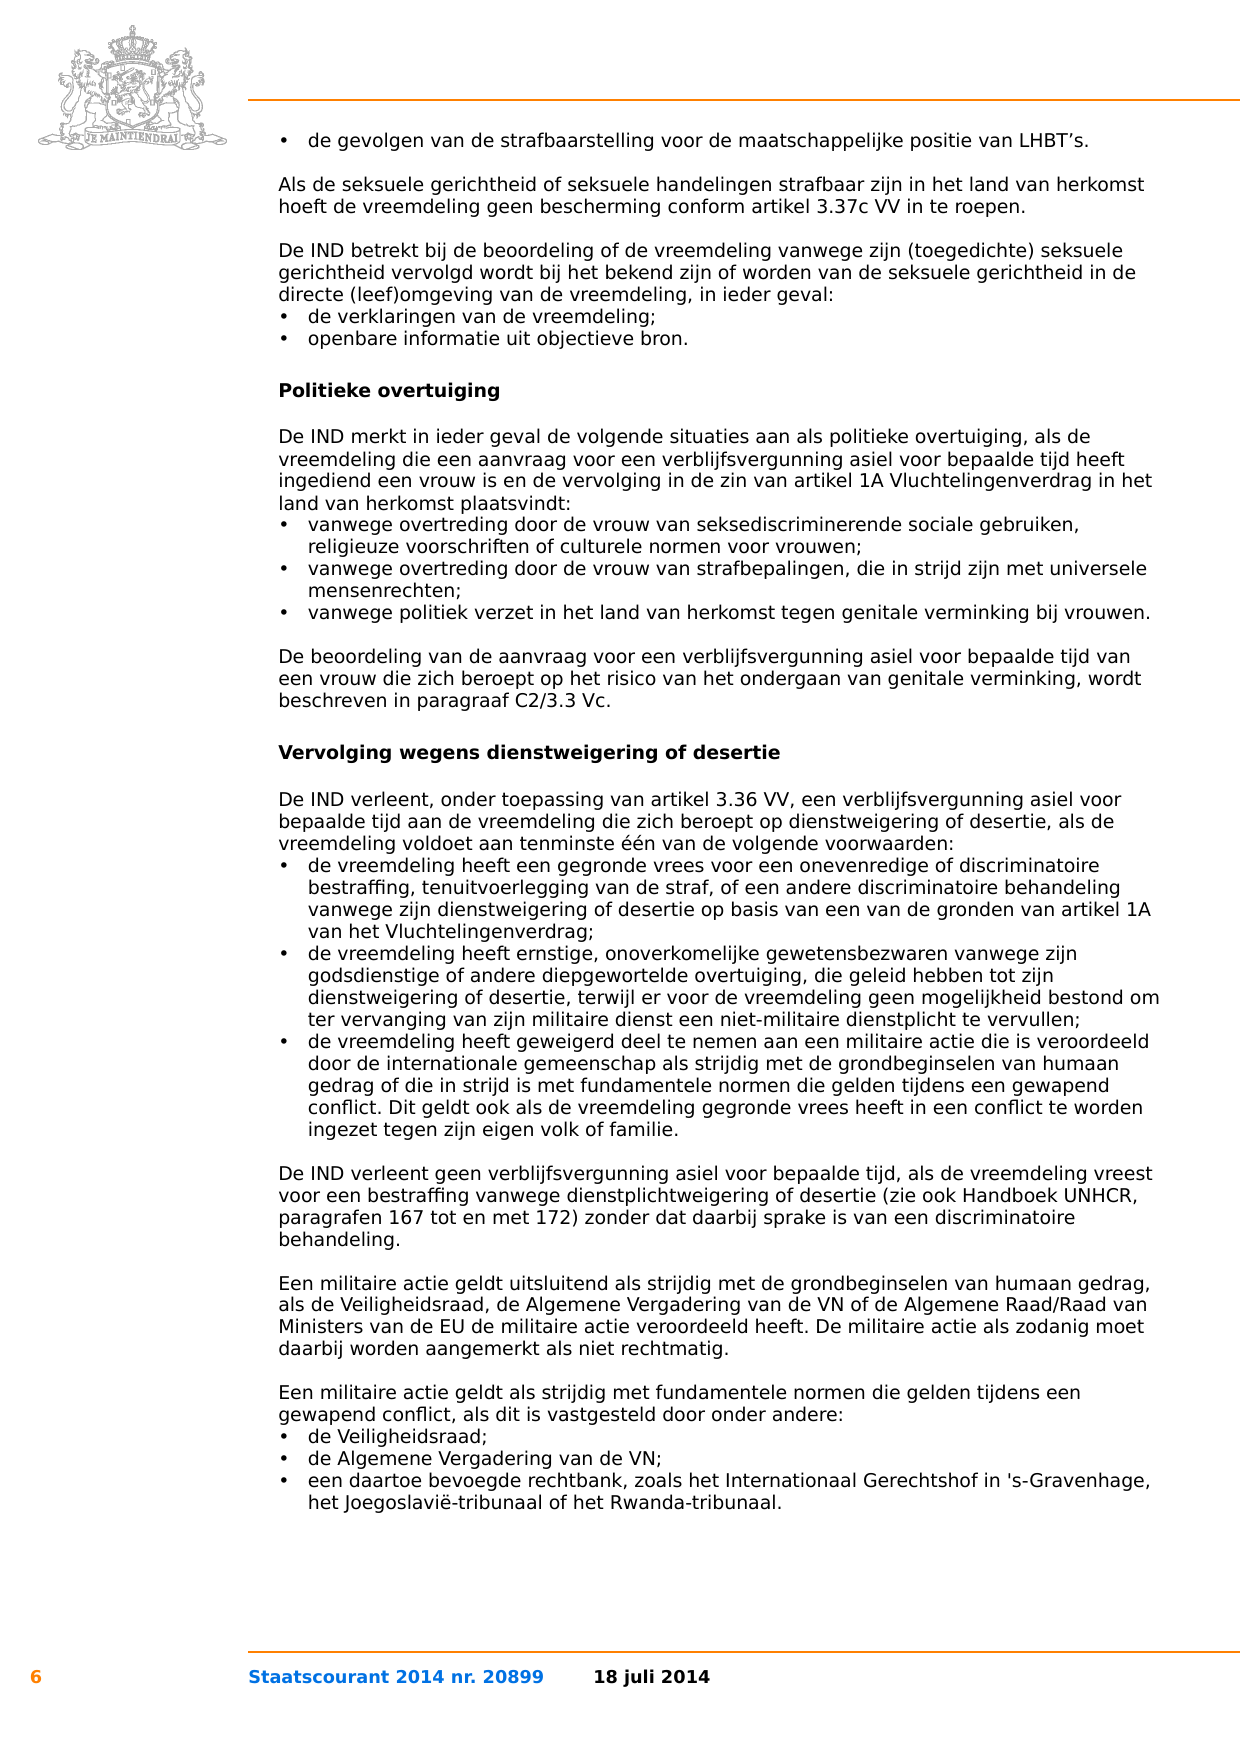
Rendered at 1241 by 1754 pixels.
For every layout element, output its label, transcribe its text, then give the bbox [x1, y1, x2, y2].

text • de gevolgen van de strafbaarstelling voor de maatschappelijke positie van LHBT’s. [278, 130, 1163, 152]
text De IND merkt in ieder geval de volgende situaties aan als politieke overtuiging, als de vreemdeling die een aanvraag voor een verblijfsvergunning asiel voor bepaalde tijd heeft ingediend een vrouw is en de vervolging in de zin van artikel 1A Vluchtelingenverdrag in het land van herkomst plaatsvindt: [278, 426, 1163, 514]
text • de Algemene Vergadering van de VN; [278, 1448, 1163, 1470]
text • een daartoe bevoegde rechtbank, zoals het Internationaal Gerechtshof in 's-Gravenhage, het Joegoslavië-tribunaal of het Rwanda-tribunaal. [278, 1470, 1163, 1514]
text • de verklaringen van de vreemdeling; [278, 306, 1163, 327]
subtitle Vervolging wegens dienstweigering of desertie [278, 742, 1163, 764]
text Als de seksuele gerichtheid of seksuele handelingen strafbaar zijn in het land van herkomst hoeft de vreemdeling geen bescherming conform artikel 3.37c VV in te roepen. [278, 174, 1163, 218]
picture [38, 25, 227, 150]
text De IND verleent, onder toepassing van artikel 3.36 VV, een verblijfsvergunning asiel voor bepaalde tijd aan de vreemdeling die zich beroept op dienstweigering of desertie, als de vreemdeling voldoet aan tenminste één van de volgende voorwaarden: [278, 789, 1163, 855]
text • vanwege overtreding door de vrouw van strafbepalingen, die in strijd zijn met universele mensenrechten; [278, 558, 1163, 602]
text De beoordeling van de aanvraag voor een verblijfsvergunning asiel voor bepaalde tijd van een vrouw die zich beroept op het risico van het ondergaan van genitale verminking, wordt beschreven in paragraaf C2/3.3 Vc. [278, 646, 1163, 712]
text Een militaire actie geldt als strijdig met fundamentele normen die gelden tijdens een gewapend conflict, als dit is vastgesteld door onder andere: [278, 1382, 1163, 1426]
text • vanwege politiek verzet in het land van herkomst tegen genitale verminking bij vrouwen. [278, 602, 1163, 624]
text • de vreemdeling heeft geweigerd deel te nemen aan een militaire actie die is veroordeeld door de internationale gemeenschap als strijdig met de grondbeginselen van humaan gedrag of die in strijd is met fundamentele normen die gelden tijdens een gewapend conflict. Dit geldt ook als de vreemdeling gegronde vrees heeft in een conflict te worden ingezet tegen zijn eigen volk of familie. [278, 1031, 1163, 1141]
text • de Veiligheidsraad; [278, 1426, 1163, 1448]
subtitle Politieke overtuiging [278, 379, 1163, 401]
text De IND verleent geen verblijfsvergunning asiel voor bepaalde tijd, als de vreemdeling vreest voor een bestraffing vanwege dienstplichtweigering of desertie (zie ook Handboek UNHCR, paragrafen 167 tot en met 172) zonder dat daarbij sprake is van een discriminatoire behandeling. [278, 1163, 1163, 1251]
text • vanwege overtreding door de vrouw van seksediscriminerende sociale gebruiken, religieuze voorschriften of culturele normen voor vrouwen; [278, 514, 1163, 558]
text • openbare informatie uit objectieve bron. [278, 327, 1163, 349]
text • de vreemdeling heeft een gegronde vrees voor een onevenredige of discriminatoire bestraffing, tenuitvoerlegging van de straf, of een andere discriminatoire behandeling vanwege zijn dienstweigering of desertie op basis van een van de gronden van artikel 1A van het Vluchtelingenverdrag; [278, 855, 1163, 943]
text Een militaire actie geldt uitsluitend als strijdig met de grondbeginselen van humaan gedrag, als de Veiligheidsraad, de Algemene Vergadering van de VN of de Algemene Raad/Raad van Ministers van de EU de militaire actie veroordeeld heeft. De militaire actie als zodanig moet daarbij worden aangemerkt als niet rechtmatig. [278, 1272, 1163, 1360]
text De IND betrekt bij de beoordeling of de vreemdeling vanwege zijn (toegedichte) seksuele gerichtheid vervolgd wordt bij het bekend zijn of worden van de seksuele gerichtheid in de directe (leef)omgeving van de vreemdeling, in ieder geval: [278, 239, 1163, 306]
text • de vreemdeling heeft ernstige, onoverkomelijke gewetensbezwaren vanwege zijn godsdienstige of andere diepgewortelde overtuiging, die geleid hebben tot zijn dienstweigering of desertie, terwijl er voor de vreemdeling geen mogelijkheid bestond om ter vervanging van zijn militaire dienst een niet-militaire dienstplicht te vervullen; [278, 943, 1163, 1031]
